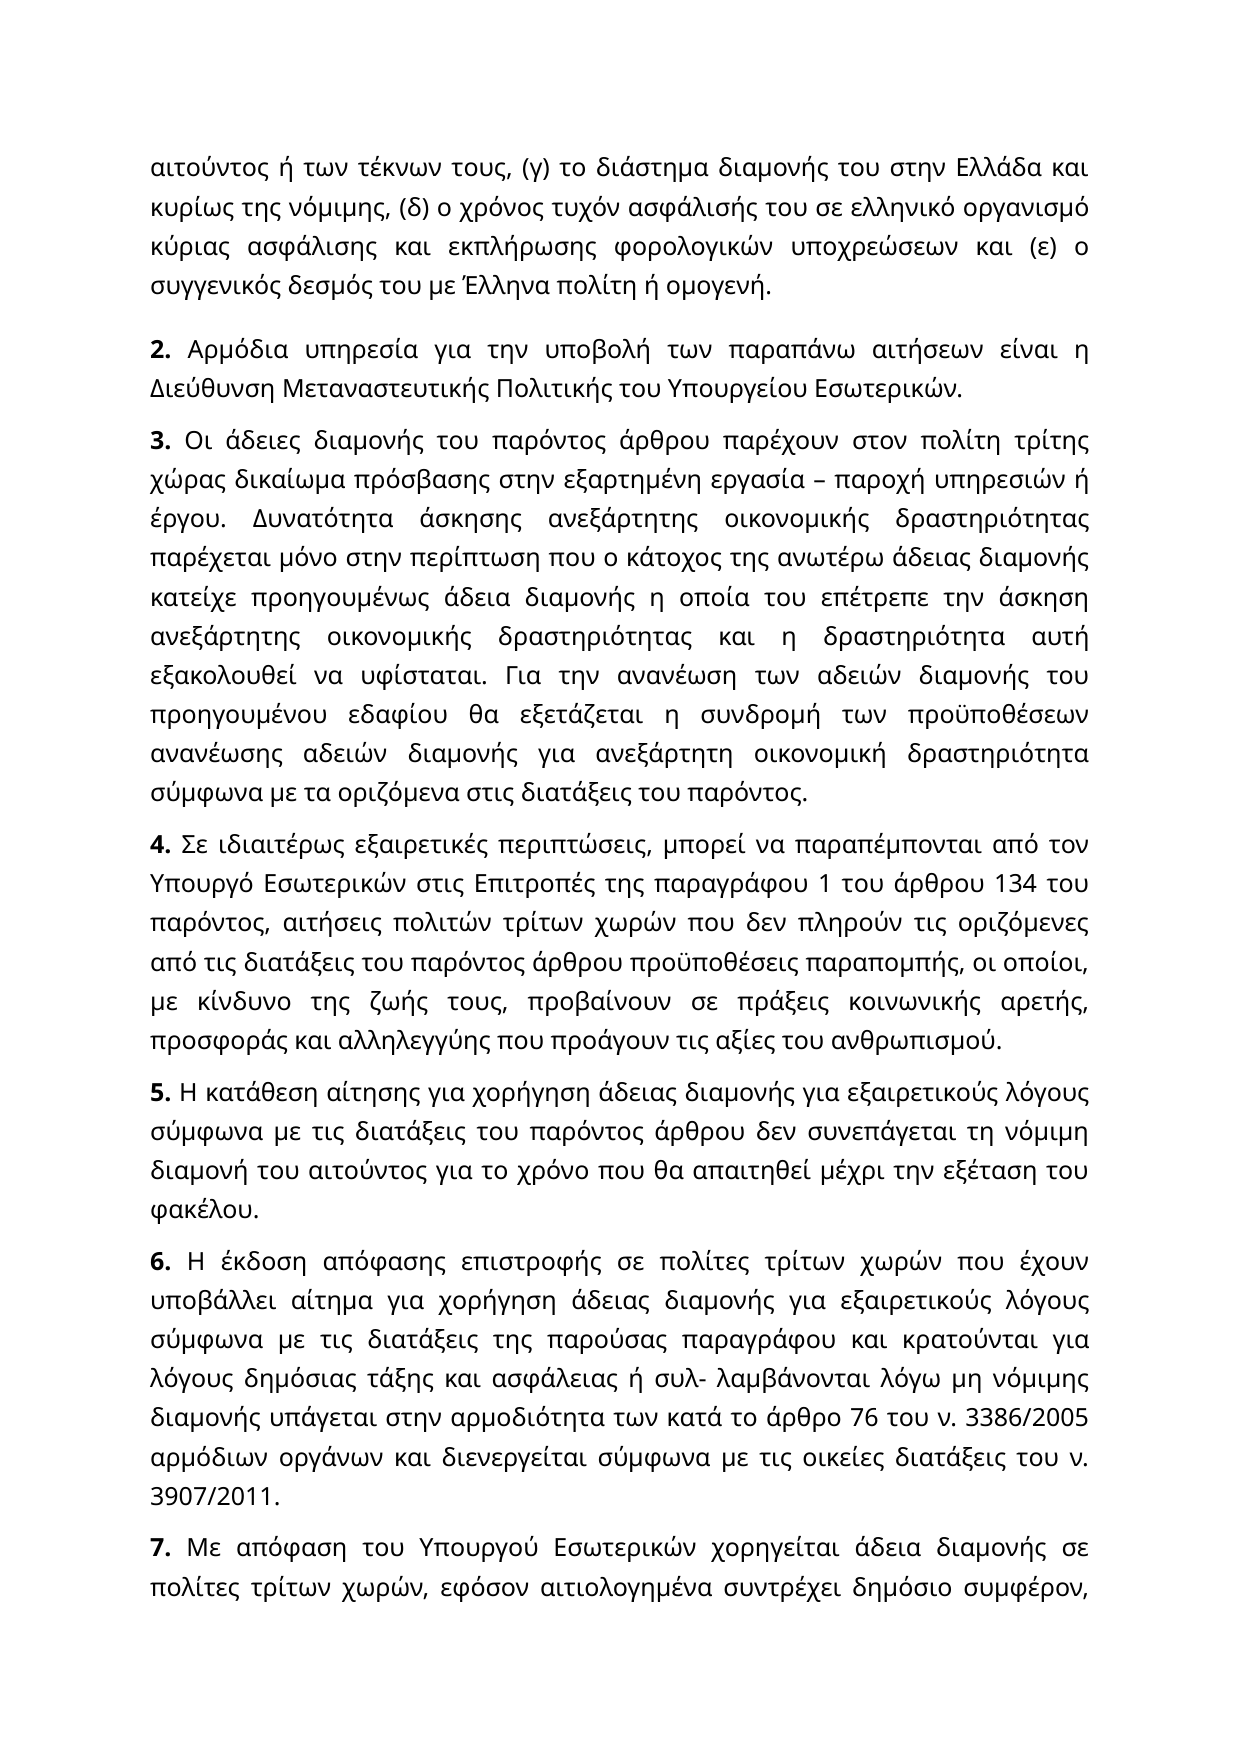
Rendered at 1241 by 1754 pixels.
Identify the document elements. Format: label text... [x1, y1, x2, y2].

text 2. Αρμόδια υπηρεσία για την υποβολή των παραπάνω αιτήσεων είναι η Διεύθυνση Μεταναστευτικής Πολιτικής του Υπουργείου Εσωτερικών. [150, 332, 1090, 405]
text 6. Η έκδοση απόφασης επιστροφής σε πολίτες τρίτων χωρών που έχουν υποβάλλει αίτημα για χορήγηση άδειας διαμονής για εξαιρετικούς λόγους σύμφωνα με τις διατάξεις της παρούσας παραγράφου και κρατούνται για λόγους δημόσιας τάξης και ασφάλειας ή συλ- λαμβάνονται λόγω μη νόμιμης διαμονής υπάγεται στην αρμοδιότητα των κατά το άρθρο 76 του ν. 3386/2005 αρμόδιων οργάνων και διενεργείται σύμφωνα με τις οικείες διατάξεις του ν. 3907/2011. [150, 1243, 1090, 1512]
text 5. Η κατάθεση αίτησης για χορήγηση άδειας διαμονής για εξαιρετικούς λόγους σύμφωνα με τις διατάξεις του παρόντος άρθρου δεν συνεπάγεται τη νόμιμη διαμονή του αιτούντος για το χρόνο που θα απαιτηθεί μέχρι την εξέταση του φακέλου. [150, 1074, 1090, 1226]
text 4. Σε ιδιαιτέρως εξαιρετικές περιπτώσεις, μπορεί να παραπέμπονται από τον Υπουργό Εσωτερικών στις Επιτροπές της παραγράφου 1 του άρθρου 134 του παρόντος, αιτήσεις πολιτών τρίτων χωρών που δεν πληρούν τις οριζόμενες από τις διατάξεις του παρόντος άρθρου προϋποθέσεις παραπομπής, οι οποίοι, με κίνδυνο της ζωής τους, προβαίνουν σε πράξεις κοινωνικής αρετής, προσφοράς και αλληλεγγύης που προάγουν τις αξίες του ανθρωπισμού. [150, 827, 1090, 1057]
text αιτούντος ή των τέκνων τους, (γ) το διάστημα διαμονής του στην Ελλάδα και κυρίως της νόμιμης, (δ) ο χρόνος τυχόν ασφάλισής του σε ελληνικό οργανισμό κύριας ασφάλισης και εκπλήρωσης φορολογικών υποχρεώσεων και (ε) ο συγγενικός δεσμός του με Έλληνα πολίτη ή ομογενή. [150, 150, 1090, 302]
text 3. Οι άδειες διαμονής του παρόντος άρθρου παρέχουν στον πολίτη τρίτης χώρας δικαίωμα πρόσβασης στην εξαρτημένη εργασία – παροχή υπηρεσιών ή έργου. Δυνατότητα άσκησης ανεξάρτητης οικονομικής δραστηριότητας παρέχεται μόνο στην περίπτωση που ο κάτοχος της ανωτέρω άδειας διαμονής κατείχε προηγουμένως άδεια διαμονής η οποία του επέτρεπε την άσκηση ανεξάρτητης οικονομικής δραστηριότητας και η δραστηριότητα αυτή εξακολουθεί να υφίσταται. Για την ανανέωση των αδειών διαμονής του προηγουμένου εδαφίου θα εξετάζεται η συνδρομή των προϋποθέσεων ανανέωσης αδειών διαμονής για ανεξάρτητη οικονομική δραστηριότητα σύμφωνα με τα οριζόμενα στις διατάξεις του παρόντος. [150, 422, 1090, 809]
text 7. Με απόφαση του Υπουργού Εσωτερικών χορηγείται άδεια διαμονής σε πολίτες τρίτων χωρών, εφόσον αιτιολογημένα συντρέχει δημόσιο συμφέρον, [150, 1530, 1090, 1603]
